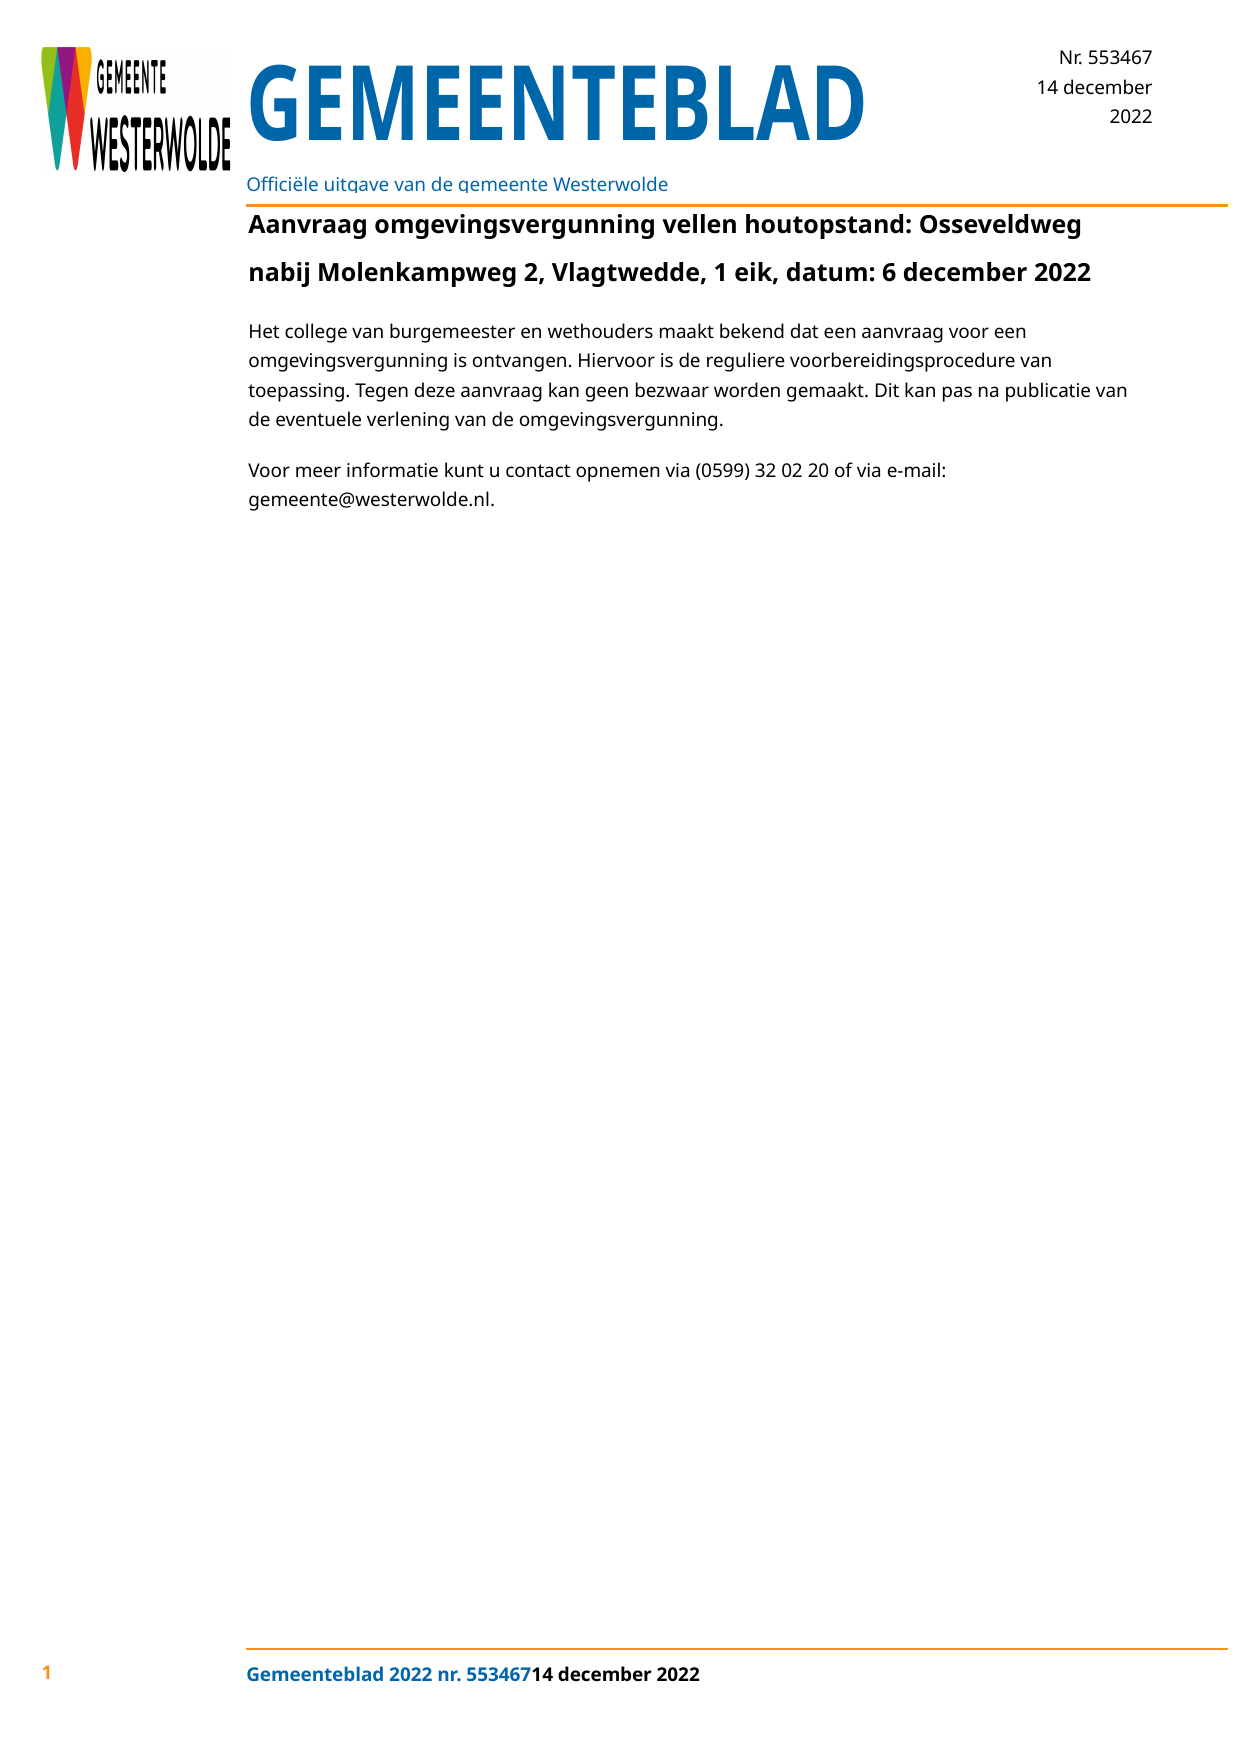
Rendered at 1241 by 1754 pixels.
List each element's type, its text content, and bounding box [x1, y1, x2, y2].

text Aanvraag omgevingsvergunning vellen houtopstand: Osseveldweg nabij Molenkampweg 2, Vlagtwedde, 1 eik, datum: 6 december 2022 [248, 207, 1152, 288]
text Voor meer informatie kunt u contact opnemen via (0599) 32 02 20 of via e-mail: gemeente@westerwolde.nl. [248, 457, 1152, 512]
picture [41, 47, 231, 172]
text Het college van burgemeester en wethouders maakt bekend dat een aanvraag voor een omgevingsvergunning is ontvangen. Hiervoor is de reguliere voorbereidingsprocedure van toepassing. Tegen deze aanvraag kan geen bezwaar worden gemaakt. Dit kan pas na publicatie van de eventuele verlening van de omgevingsvergunning. [248, 318, 1152, 432]
